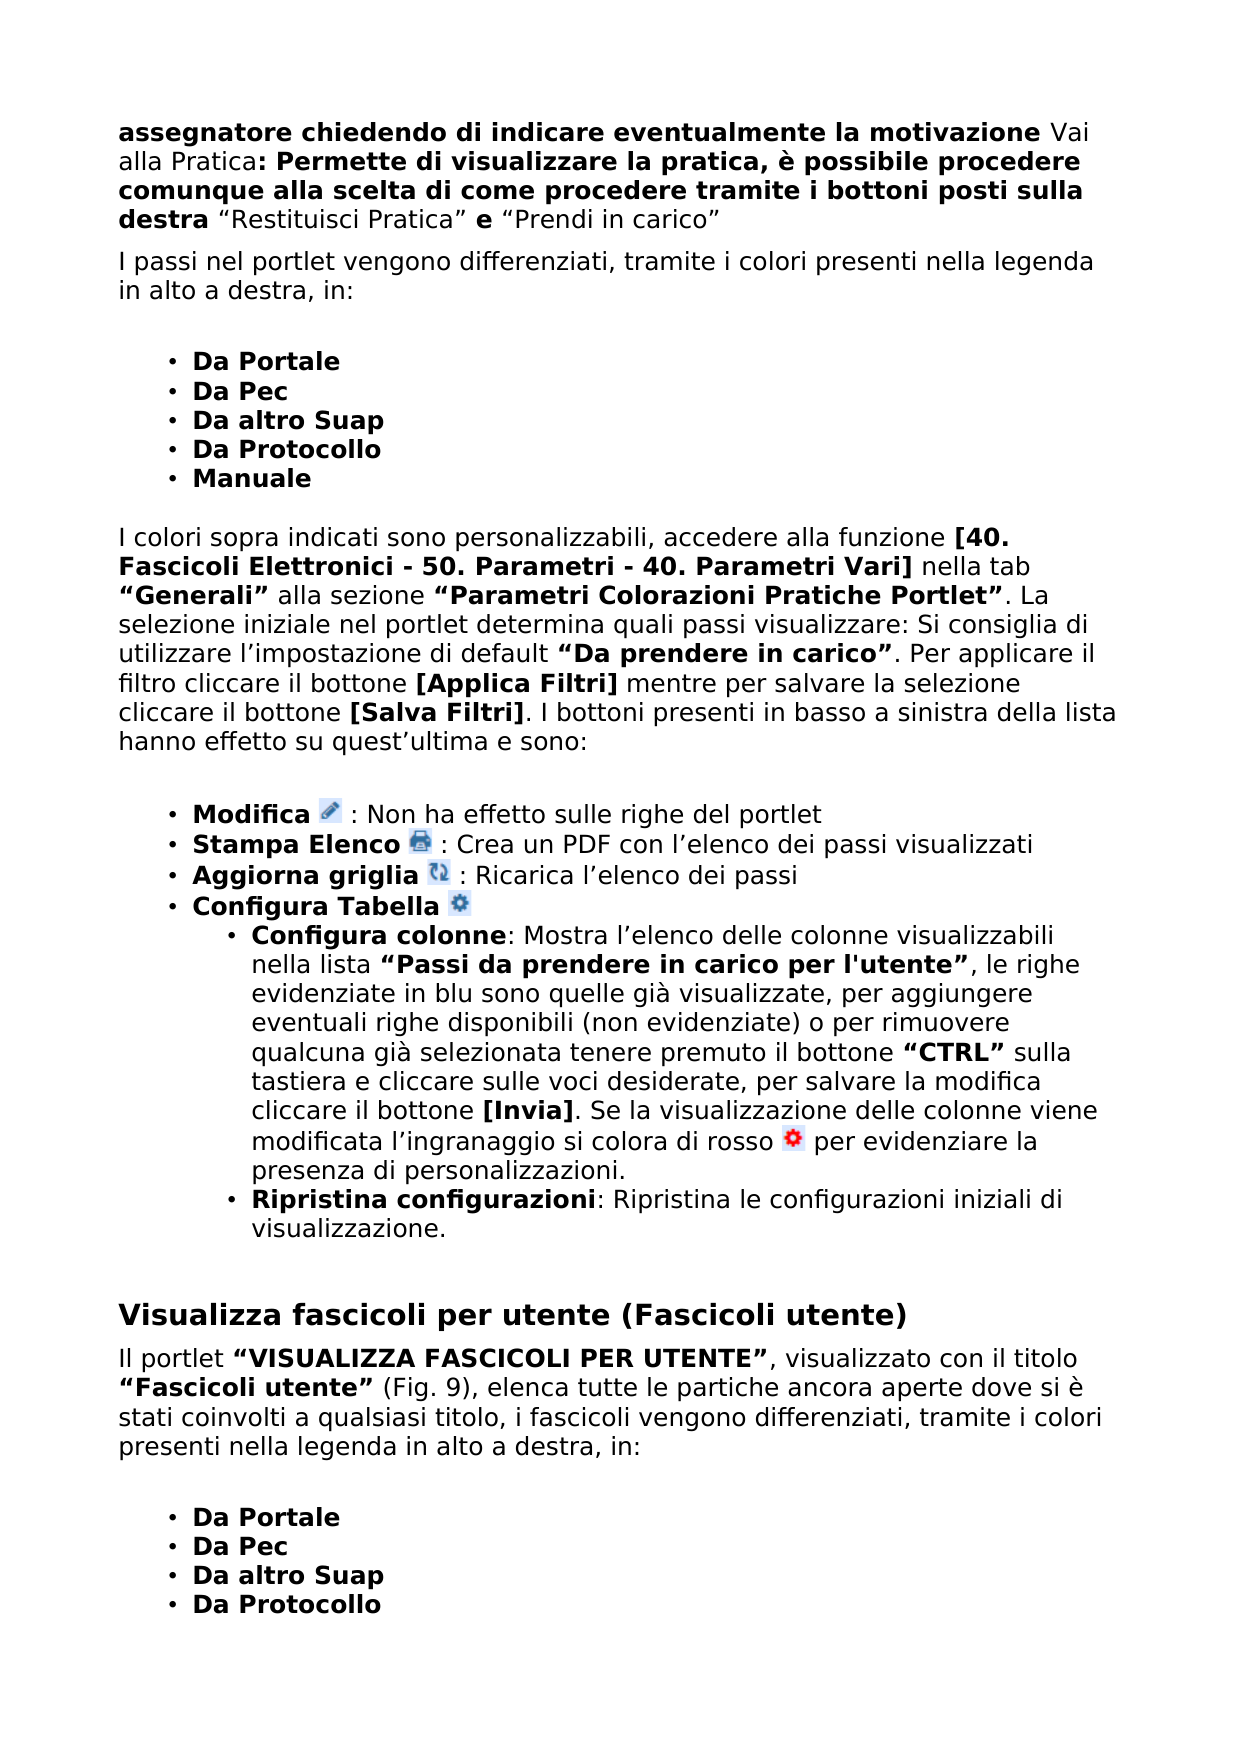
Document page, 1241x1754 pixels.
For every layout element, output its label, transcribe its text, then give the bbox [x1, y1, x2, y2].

picture [448, 890, 472, 916]
list Manuale [177, 464, 1122, 493]
list Configura colonne: Mostra l’elenco delle colonne visualizzabili nella lista “Passi da prendere in carico per l'utente”, le righe evidenziate in blu sono quelle già visualizzate, per aggiungere eventuali righe disponibili (non evidenziate) o per rimuovere qualcuna già selezionata tenere premuto il bottone “CTRL” sulla tastiera e cliccare sulle voci desiderate, per salvare la modifica cliccare il bottone [Invia]. Se la visualizzazione delle colonne viene modificata l’ingranaggio si colora di rosso per evidenziare la presenza di personalizzazioni. [236, 921, 1122, 1185]
picture [318, 798, 343, 823]
list Da Portale [177, 348, 1122, 377]
list Da Protocollo [177, 435, 1122, 464]
picture [782, 1125, 806, 1151]
text assegnatore chiedendo di indicare eventualmente la motivazione Vai alla Pratica: Permette di visualizzare la pratica, è possibile procedere comunque alla scelta di come procedere tramite i bottoni posti sulla destra “Restituisci Pratica” e “Prendi in carico” [118, 118, 1122, 235]
text I colori sopra indicati sono personalizzabili, accedere alla funzione [40. Fascicoli Elettronici - 50. Parametri - 40. Parametri Vari] nella tab “Generali” alla sezione “Parametri Colorazioni Pratiche Portlet”. La selezione iniziale nel portlet determina quali passi visualizzare: Si consiglia di utilizzare l’impostazione di default “Da prendere in carico”. Per applicare il filtro cliccare il bottone [Applica Filtri] mentre per salvare la selezione cliccare il bottone [Salva Filtri]. I bottoni presenti in basso a sinistra della lista hanno effetto su quest’ultima e sono: [118, 523, 1122, 756]
subtitle Visualizza fascicoli per utente (Fascicoli utente) [118, 1298, 1122, 1332]
text I passi nel portlet vengono differenziati, tramite i colori presenti nella legenda in alto a destra, in: [118, 247, 1122, 306]
picture [427, 859, 451, 885]
list Da Protocollo [177, 1591, 1122, 1620]
list Da altro Suap [177, 1561, 1122, 1591]
list Stampa Elenco : Crea un PDF con l’elenco dei passi visualizzati [177, 829, 1122, 860]
list Da altro Suap [177, 406, 1122, 435]
picture [408, 828, 433, 854]
list Da Pec [177, 377, 1122, 406]
list Aggiorna griglia : Ricarica l’elenco dei passi [177, 860, 1122, 890]
list Ripristina configurazioni: Ripristina le configurazioni iniziali di visualizzazione. [236, 1185, 1122, 1243]
list Da Portale [177, 1503, 1122, 1532]
list Configura Tabella [177, 890, 1122, 921]
list Modifica : Non ha effetto sulle righe del portlet [177, 798, 1122, 829]
text Il portlet “VISUALIZZA FASCICOLI PER UTENTE”, visualizzato con il titolo “Fascicoli utente” (Fig. 9), elenca tutte le partiche ancora aperte dove si è stati coinvolti a qualsiasi titolo, i fascicoli vengono differenziati, tramite i colori presenti nella legenda in alto a destra, in: [118, 1344, 1122, 1461]
list Da Pec [177, 1532, 1122, 1561]
